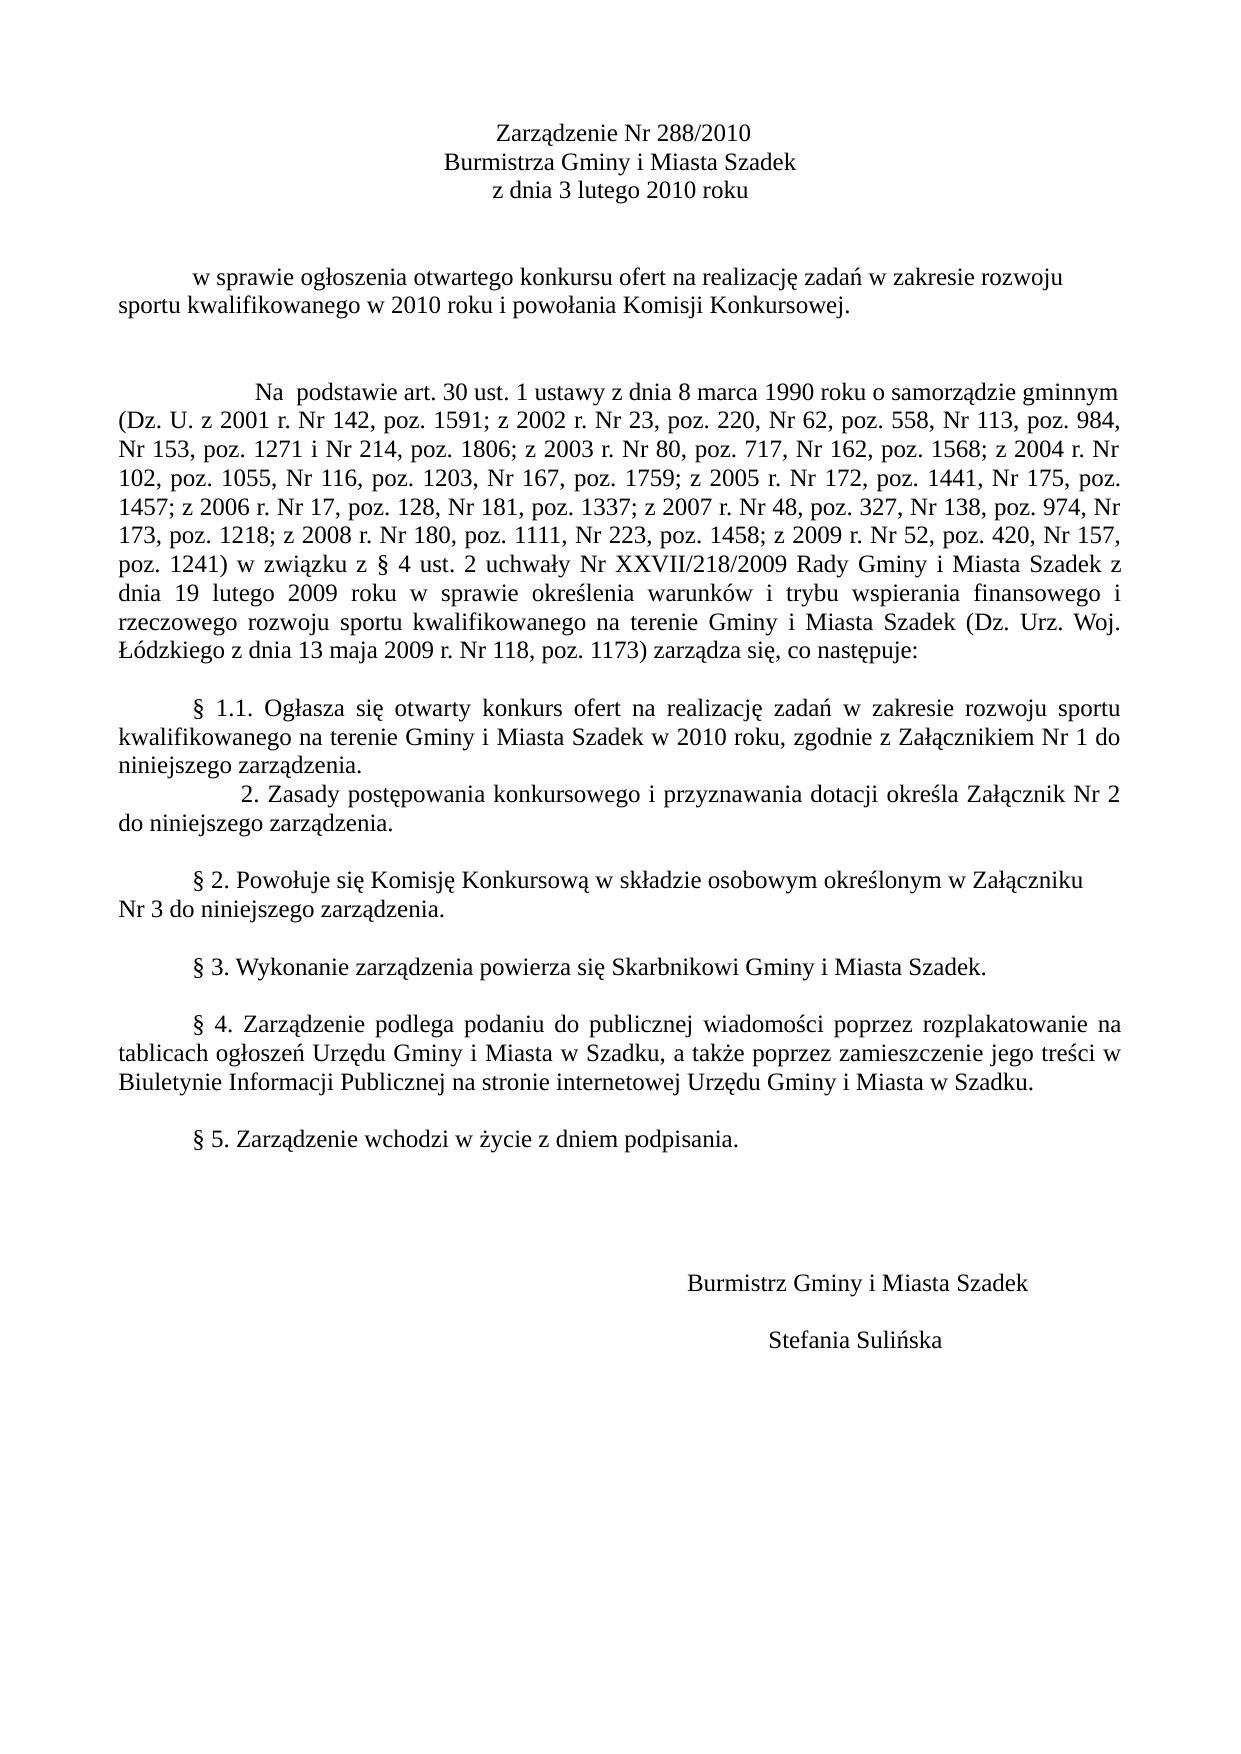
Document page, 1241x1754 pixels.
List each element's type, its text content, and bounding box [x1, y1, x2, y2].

text z dnia 3 lutego 2010 roku [118, 176, 1122, 204]
text § 4. Zarządzenie podlega podaniu do publicznej wiadomości poprzez rozplakatowanie na tablicach ogłoszeń Urzędu Gminy i Miasta w Szadku, a także poprzez zamieszczenie jego treści w Biuletynie Informacji Publicznej na stronie internetowej Urzędu Gminy i Miasta w Szadku. [118, 1009, 1122, 1096]
text § 5. Zarządzenie wchodzi w życie z dniem podpisania. [118, 1124, 1122, 1153]
text 2. Zasady postępowania konkursowego i przyznawania dotacji określa Załącznik Nr 2 do niniejszego zarządzenia. [118, 779, 1122, 837]
text Burmistrz Gminy i Miasta Szadek [118, 1268, 1122, 1297]
text Burmistrza Gminy i Miasta Szadek [118, 147, 1122, 176]
text w sprawie ogłoszenia otwartego konkursu ofert na realizację zadań w zakresie rozwoju sportu kwalifikowanego w 2010 roku i powołania Komisji Konkursowej. [118, 262, 1122, 319]
text Zarządzenie Nr 288/2010 [118, 118, 1122, 147]
text (Dz. U. z 2001 r. Nr 142, poz. 1591; z 2002 r. Nr 23, poz. 220, Nr 62, poz. 558, Nr 113, poz. 984, Nr 153, poz. 1271 i Nr 214, poz. 1806; z 2003 r. Nr 80, poz. 717, Nr 162, poz. 1568; z 2004 r. Nr 102, poz. 1055, Nr 116, poz. 1203, Nr 167, poz. 1759; z 2005 r. Nr 172, poz. 1441, Nr 175, poz. 1457; z 2006 r. Nr 17, poz. 128, Nr 181, poz. 1337; z 2007 r. Nr 48, poz. 327, Nr 138, poz. 974, Nr 173, poz. 1218; z 2008 r. Nr 180, poz. 1111, Nr 223, poz. 1458; z 2009 r. Nr 52, poz. 420, Nr 157, poz. 1241) w związku z § 4 ust. 2 uchwały Nr XXVII/218/2009 Rady Gminy i Miasta Szadek z dnia 19 lutego 2009 roku w sprawie określenia warunków i trybu wspierania finansowego i rzeczowego rozwoju sportu kwalifikowanego na terenie Gminy i Miasta Szadek (Dz. Urz. Woj. Łódzkiego z dnia 13 maja 2009 r. Nr 118, poz. 1173) zarządza się, co następuje: [118, 406, 1122, 664]
text § 1.1. Ogłasza się otwarty konkurs ofert na realizację zadań w zakresie rozwoju sportu kwalifikowanego na terenie Gminy i Miasta Szadek w 2010 roku, zgodnie z Załącznikiem Nr 1 do niniejszego zarządzenia. [118, 693, 1122, 779]
text § 3. Wykonanie zarządzenia powierza się Skarbnikowi Gminy i Miasta Szadek. [118, 952, 1122, 981]
text Na podstawie art. 30 ust. 1 ustawy z dnia 8 marca 1990 roku o samorządzie gminnym [118, 377, 1122, 406]
text Stefania Sulińska [118, 1326, 1122, 1354]
text Nr 3 do niniejszego zarządzenia. [118, 894, 1122, 923]
text § 2. Powołuje się Komisję Konkursową w składzie osobowym określonym w Załączniku [118, 866, 1122, 894]
